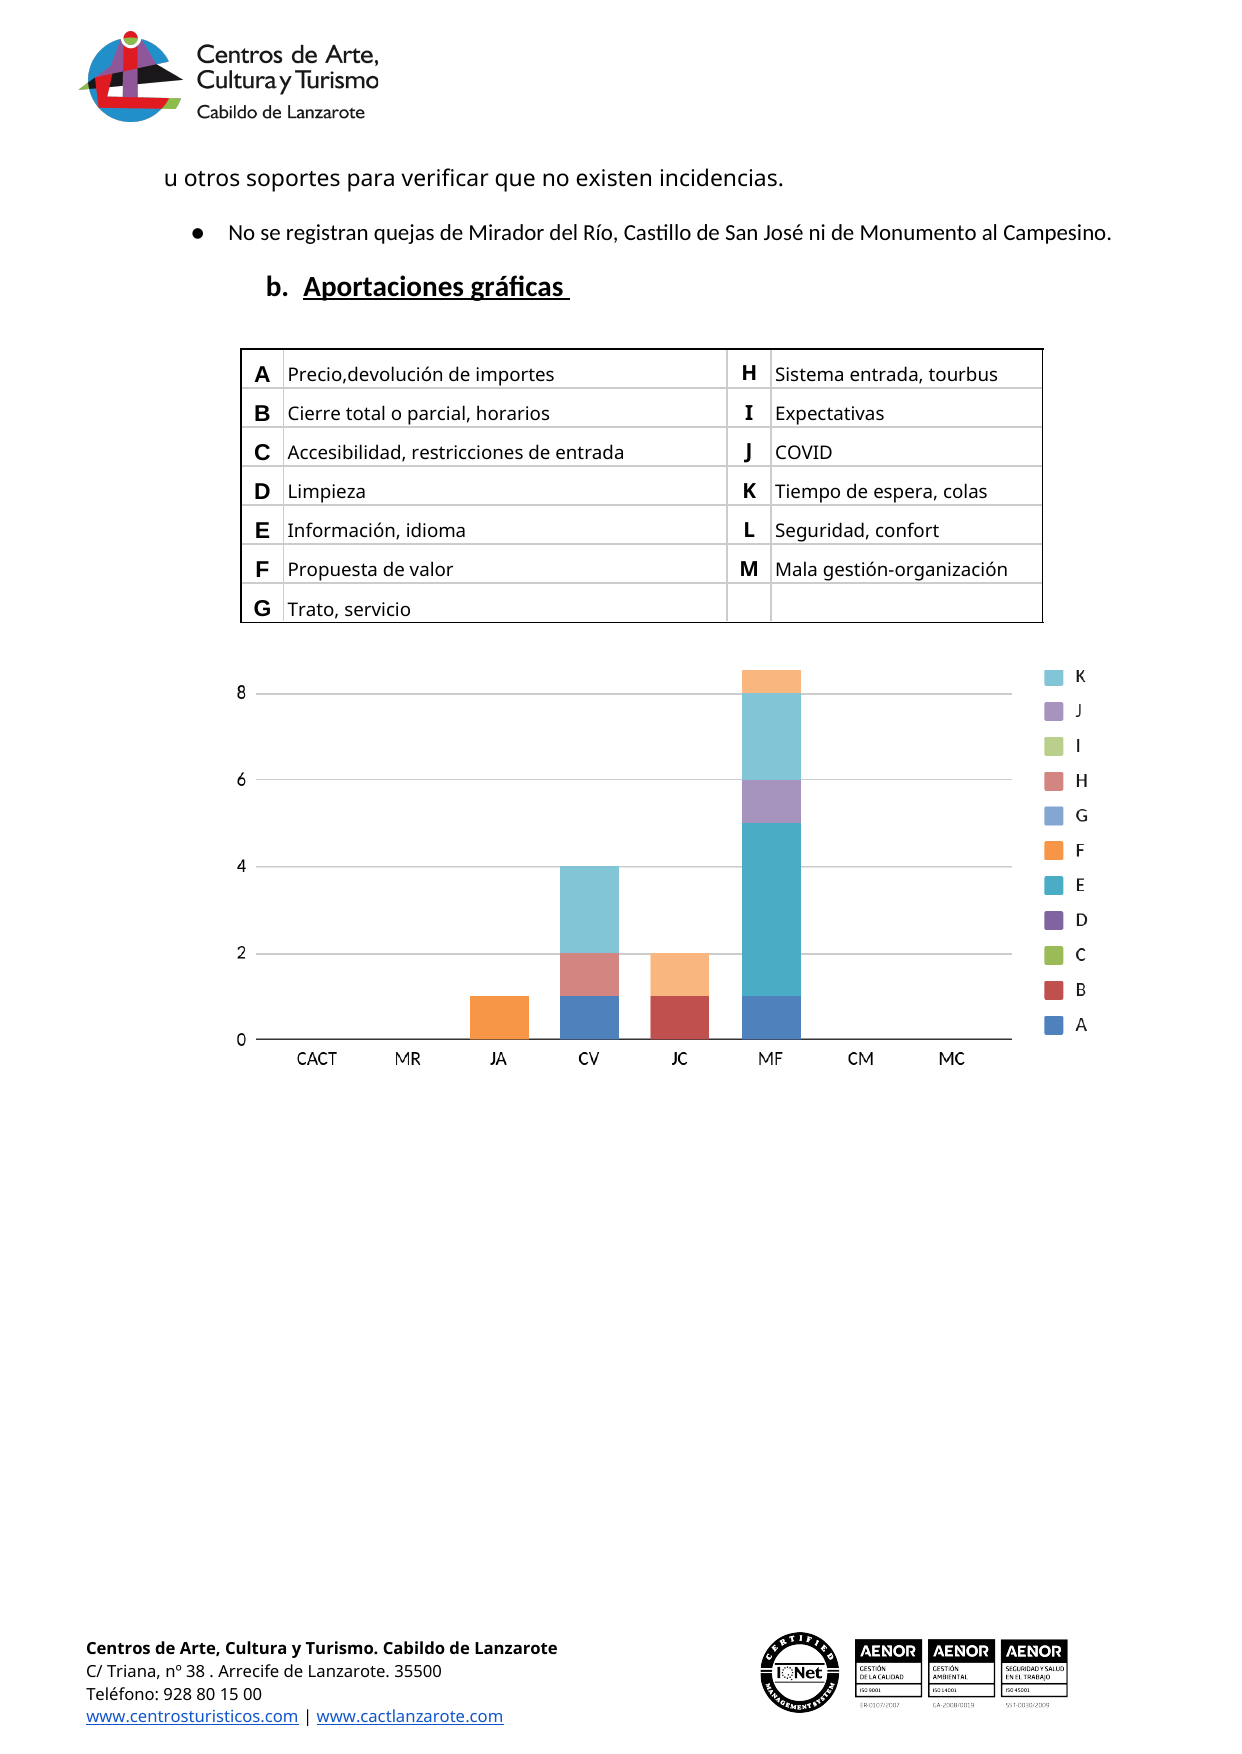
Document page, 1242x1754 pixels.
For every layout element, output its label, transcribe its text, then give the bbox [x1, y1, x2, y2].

table_cell D [242, 467, 283, 504]
table_cell Limpieza [284, 467, 726, 504]
table_cell [772, 584, 1042, 621]
table_cell M [728, 545, 770, 582]
table_cell Accesibilidad, restricciones de entrada [284, 428, 726, 465]
table_cell C [242, 428, 283, 465]
table_cell Cierre total o parcial, horarios [284, 389, 726, 426]
table_cell Tiempo de espera, colas [772, 467, 1042, 504]
table_cell J [728, 428, 770, 465]
table_cell B [242, 389, 283, 426]
table_header H [728, 350, 770, 387]
list Aportaciones gráficas [266, 268, 1206, 304]
table_cell K [728, 467, 770, 504]
picture [78, 31, 379, 122]
picture [760, 1632, 1068, 1713]
table_cell Mala gestión-organización [772, 545, 1042, 582]
table_cell COVID [772, 428, 1042, 465]
table_header A [242, 350, 283, 387]
table_cell Propuesta de valor [284, 545, 726, 582]
table_cell Expectativas [772, 389, 1042, 426]
table_cell G [242, 584, 283, 621]
table_cell I [728, 389, 770, 426]
table_cell Información, idioma [284, 506, 726, 543]
picture [188, 670, 1129, 1096]
table_cell L [728, 506, 770, 543]
table_header Precio,devolución de importes [284, 350, 726, 387]
table_cell Seguridad, confort [772, 506, 1042, 543]
list No se registran quejas de Mirador del Río, Castillo de San José ni de Monumento al Campesino. [191, 218, 1206, 246]
table_cell E [242, 506, 283, 543]
table_cell [728, 584, 770, 621]
table_cell F [242, 545, 283, 582]
text u otros soportes para verificar que no existen incidencias. [163, 162, 1066, 194]
table_header Sistema entrada, tourbus [772, 350, 1042, 387]
table_cell Trato, servicio [284, 584, 726, 621]
